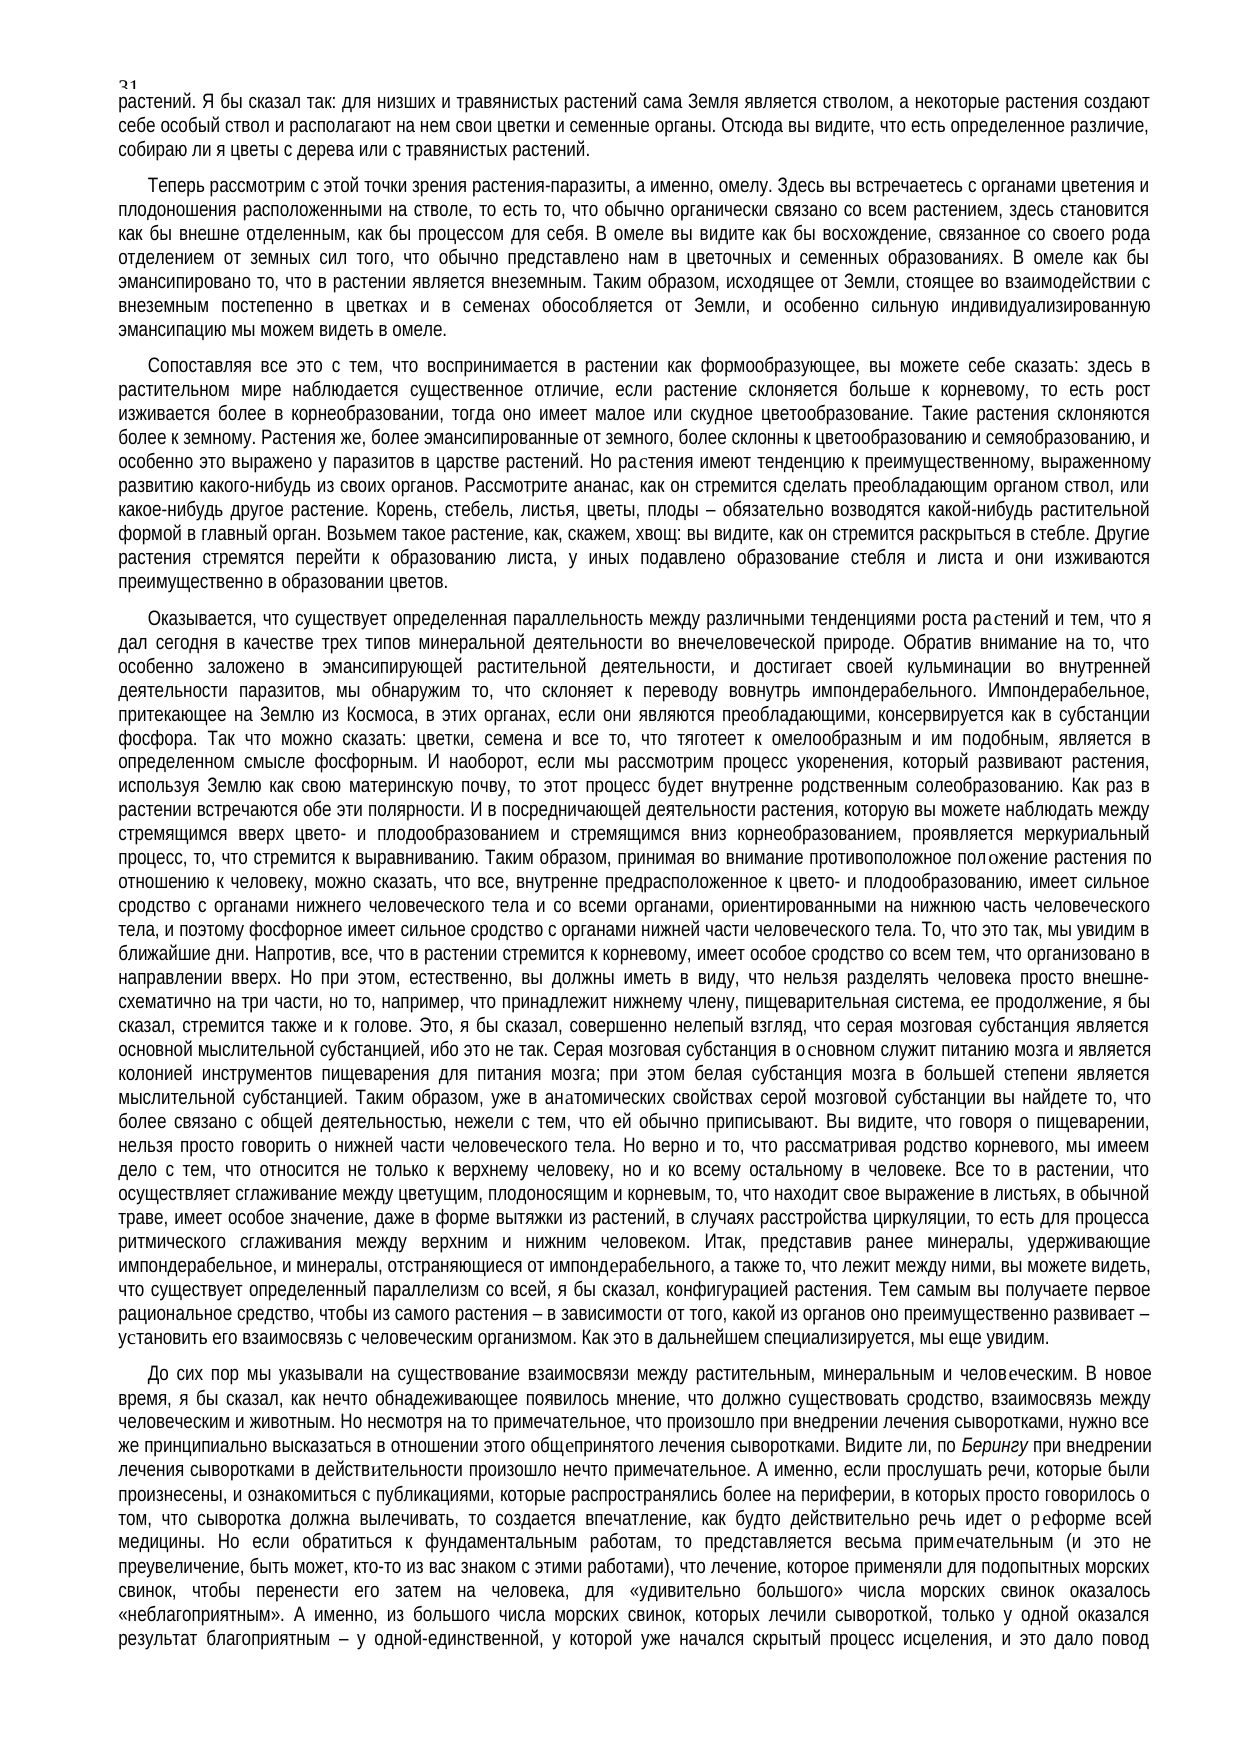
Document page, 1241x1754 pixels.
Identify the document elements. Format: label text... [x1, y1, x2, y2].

text До сих пор мы указывали на существование взаимосвязи между растительным, минеральным и человеческим. В новое время, я бы сказал, как нечто обнадеживающее появилось мнение, что должно существовать сродство, взаимосвязь между человеческим и животным. Но несмотря на то примечательное, что произошло при внедрении лечения сыворотками, нужно все же принципиально высказаться в отношении этого общепринятого лечения сыворотками. Видите ли, по Берингу при внедрении лечения сыворотками в действительности произошло нечто примечательное. А именно, если прослушать речи, которые были произнесены, и ознакомиться с публикациями, которые распространялись более на периферии, в которых просто говорилось о том, что сыворотка должна вылечивать, то создается впечатление, как будто действительно речь идет о реформе всей медицины. Но если обратиться к фундаментальным работам, то представляется весьма примечательным (и это не преувеличение, быть может, кто-то из вас знаком с этими работами), что лечение, которое применяли для подопытных морских свинок, чтобы перенести его затем на человека, для «удивительно большого» числа морских свинок оказалось «неблагоприятным». А именно, из большого числа морских свинок, которых лечили сывороткой, только у одной оказался результат благоприятным – у одной-единственной, у которой уже начался скрытый процесс исцеления, и это дало повод [118, 1361, 1152, 1649]
text растений. Я бы сказал так: для низших и травянистых растений сама Земля является стволом, а некоторые растения создают себе особый ствол и располагают на нем свои цветки и семенные органы. Отсюда вы видите, что есть определенное различие, собираю ли я цветы с дерева или с травянистых растений. [118, 89, 1152, 161]
text Оказывается, что существует определенная параллельность между различными тенденциями роста растений и тем, что я дал сегодня в качестве трех типов минеральной деятельности во внечеловеческой природе. Обратив внимание на то, что особенно заложено в эмансипирующей растительной деятельности, и достигает своей кульминации во внутренней деятельности паразитов, мы обнаружим то, что склоняет к переводу вовнутрь импондерабельного. Импондерабельное, притекающее на Землю из Космоса, в этих органах, если они являются преобладающими, консервируется как в субстанции фосфора. Так что можно сказать: цветки, семена и все то, что тяготеет к омелообразным и им подобным, является в определенном смысле фосфорным. И наоборот, если мы рассмотрим процесс укоренения, который развивают растения, используя Землю как свою материнскую почву, то этот процесс будет внутренне родственным солеобразованию. Как раз в растении встречаются обе эти полярности. И в посредничающей деятельности растения, которую вы можете наблюдать между стремящимся вверх цвето- и плодообразованием и стремящимся вниз корнеобразованием, проявляется меркуриальный процесс, то, что стремится к выравниванию. Таким образом, принимая во внимание противоположное положение растения по отношению к человеку, можно сказать, что все, внутренне предрасположенное к цвето- и плодообразованию, имеет сильное сродство с органами нижнего человеческого тела и со всеми органами, ориентированными на нижнюю часть человеческого тела, и поэтому фосфорное имеет сильное сродство с органами нижней части человеческого тела. То, что это так, мы увидим в ближайшие дни. Напротив, все, что в растении стремится к корневому, имеет особое сродство со всем тем, что организовано в направлении вверх. Но при этом, естественно, вы должны иметь в виду, что нельзя разделять человека просто внешне-схематично на три части, но то, например, что принадлежит нижнему члену, пищеварительная система, ее продолжение, я бы сказал, стремится также и к голове. Это, я бы сказал, совершенно нелепый взгляд, что серая мозговая субстанция является основной мыслительной субстанцией, ибо это не так. Серая мозговая субстанция в основном служит питанию мозга и является колонией инструментов пищеварения для питания мозга; при этом белая субстанция мозга в большей степени является мыслительной субстанцией. Таким образом, уже в анатомических свойствах серой мозговой субстанции вы найдете то, что более связано с общей деятельностью, нежели с тем, что ей обычно приписывают. Вы видите, что говоря о пищеварении, нельзя просто говорить о нижней части человеческого тела. Но верно и то, что рассматривая родство корневого, мы имеем дело с тем, что относится не только к верхнему человеку, но и ко всему остальному в человеке. Все то в растении, что осуществляет сглаживание между цветущим, плодоносящим и корневым, то, что находит свое выражение в листьях, в обычной траве, имеет особое значение, даже в форме вытяжки из растений, в случаях расстройства циркуляции, то есть для процесса ритмического сглаживания между верхним и нижним человеком. Итак, представив ранее минералы, удерживающие импондерабельное, и минералы, отстраняющиеся от импондерабельного, а также то, что лежит между ними, вы можете видеть, что существует определенный параллелизм со всей, я бы сказал, конфигурацией растения. Тем самым вы получаете первое рациональное средство, чтобы из самого растения – в зависимости от того, какой из органов оно преимущественно развивает – установить его взаимосвязь с человеческим организмом. Как это в дальнейшем специализируется, мы еще увидим. [118, 606, 1152, 1349]
text Сопоставляя все это с тем, что воспринимается в растении как формообразующее, вы можете себе сказать: здесь в растительном мире наблюдается существенное отличие, если растение склоняется больше к корневому, то есть рост изживается более в корнеобразовании, тогда оно имеет малое или скудное цветообразование. Такие растения склоняются более к земному. Растения же, более эмансипированные от земного, более склонны к цветообразованию и семяобразованию, и особенно это выражено у паразитов в царстве растений. Но растения имеют тенденцию к преимущественному, выраженному развитию какого-нибудь из своих органов. Рассмотрите ананас, как он стремится сделать преобладающим органом ствол, или какое-нибудь другое растение. Корень, стебель, листья, цветы, плоды – обязательно возводятся какой-нибудь растительной формой в главный орган. Возьмем такое растение, как, скажем, хвощ: вы видите, как он стремится раскрыться в стебле. Другие растения стремятся перейти к образованию листа, у иных подавлено образование стебля и листа и они изживаются преимущественно в образовании цветов. [118, 353, 1152, 593]
text Теперь рассмотрим с этой точки зрения растения-паразиты, а именно, омелу. Здесь вы встречаетесь с органами цветения и плодоношения расположенными на стволе, то есть то, что обычно органически связано со всем растением, здесь становится как бы внешне отделенным, как бы процессом для себя. В омеле вы видите как бы восхождение, связанное со своего рода отделением от земных сил того, что обычно представлено нам в цветочных и семенных образованиях. В омеле как бы эмансипировано то, что в растении является внеземным. Таким образом, исходящее от Земли, стоящее во взаимодействии с внеземным постепенно в цветках и в семенах обособляется от Земли, и особенно сильную индивидуализированную эмансипацию мы можем видеть в омеле. [118, 173, 1152, 341]
